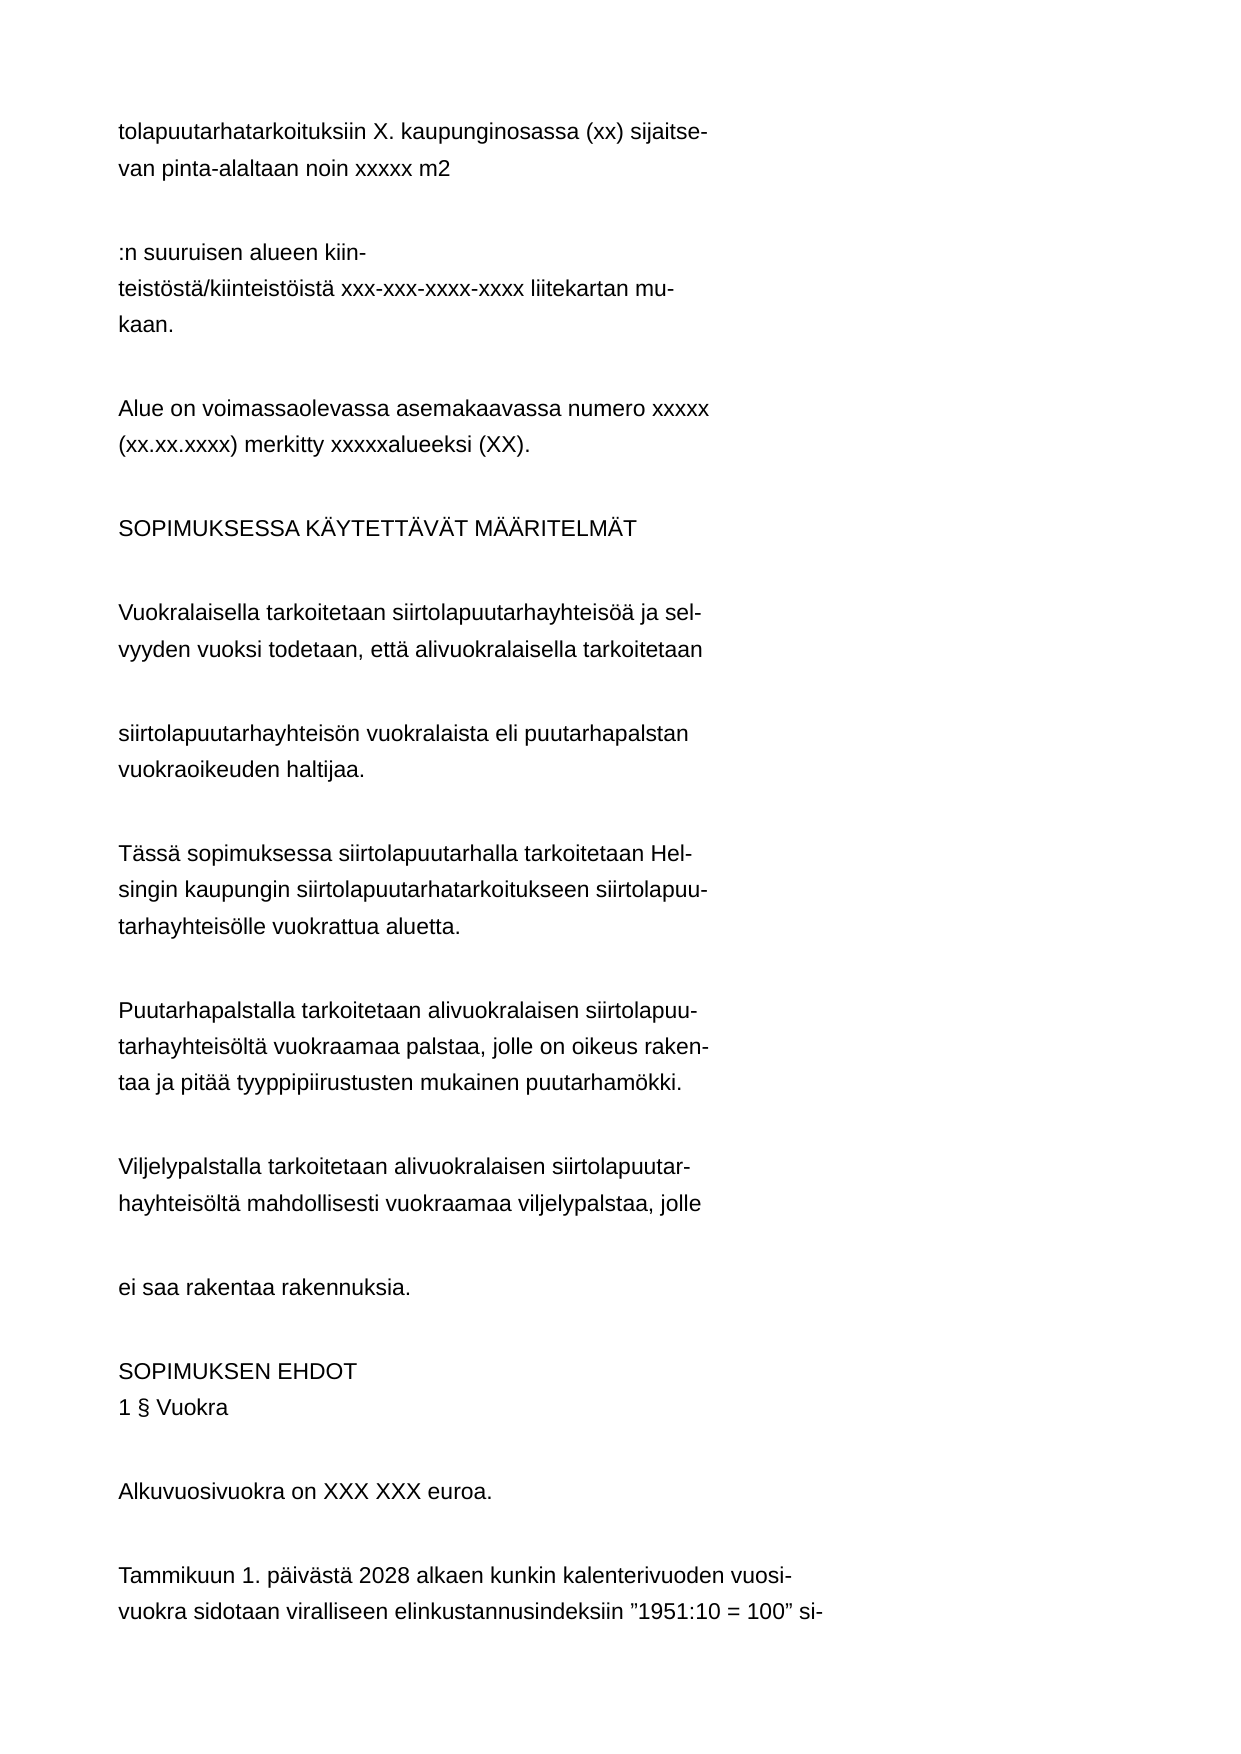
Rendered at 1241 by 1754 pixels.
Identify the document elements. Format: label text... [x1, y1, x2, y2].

text tarhayhteisöltä vuokraamaa palstaa, jolle on oikeus raken- [118, 1033, 1122, 1059]
text Vuokralaisella tarkoitetaan siirtolapuutarhayhteisöä ja sel- [118, 599, 1122, 626]
text tolapuutarhatarkoituksiin X. kaupunginosassa (xx) sijaitse- [118, 118, 1122, 144]
text tarhayhteisölle vuokrattua aluetta. [118, 913, 1122, 939]
text taa ja pitää tyyppipiirustusten mukainen puutarhamökki. [118, 1069, 1122, 1096]
text vyyden vuoksi todetaan, että alivuokralaisella tarkoitetaan [118, 636, 1122, 662]
text SOPIMUKSESSA KÄYTETTÄVÄT MÄÄRITELMÄT [118, 515, 1122, 542]
text teistöstä/kiinteistöistä xxx-xxx-xxxx-xxxx liitekartan mu- [118, 275, 1122, 301]
text kaan. [118, 311, 1122, 337]
text siirtolapuutarhayhteisön vuokralaista eli puutarhapalstan [118, 720, 1122, 746]
text 1 § Vuokra [118, 1394, 1122, 1420]
text Alkuvuosivuokra on XXX XXX euroa. [118, 1478, 1122, 1504]
text hayhteisöltä mahdollisesti vuokraamaa viljelypalstaa, jolle [118, 1190, 1122, 1216]
text :n suuruisen alueen kiin- [118, 238, 1122, 265]
text singin kaupungin siirtolapuutarhatarkoitukseen siirtolapuu- [118, 876, 1122, 903]
text Viljelypalstalla tarkoitetaan alivuokralaisen siirtolapuutar- [118, 1153, 1122, 1180]
text van pinta-alaltaan noin xxxxx m2 [118, 154, 1122, 181]
text vuokra sidotaan viralliseen elinkustannusindeksiin ”1951:10 = 100” si- [118, 1598, 1122, 1624]
text Tammikuun 1. päivästä 2028 alkaen kunkin kalenterivuoden vuosi- [118, 1562, 1122, 1588]
text vuokraoikeuden haltijaa. [118, 756, 1122, 782]
text Puutarhapalstalla tarkoitetaan alivuokralaisen siirtolapuu- [118, 997, 1122, 1023]
text ei saa rakentaa rakennuksia. [118, 1274, 1122, 1300]
text (xx.xx.xxxx) merkitty xxxxxalueeksi (XX). [118, 431, 1122, 458]
text Alue on voimassaolevassa asemakaavassa numero xxxxx [118, 395, 1122, 421]
text Tässä sopimuksessa siirtolapuutarhalla tarkoitetaan Hel- [118, 840, 1122, 866]
text SOPIMUKSEN EHDOT [118, 1358, 1122, 1384]
